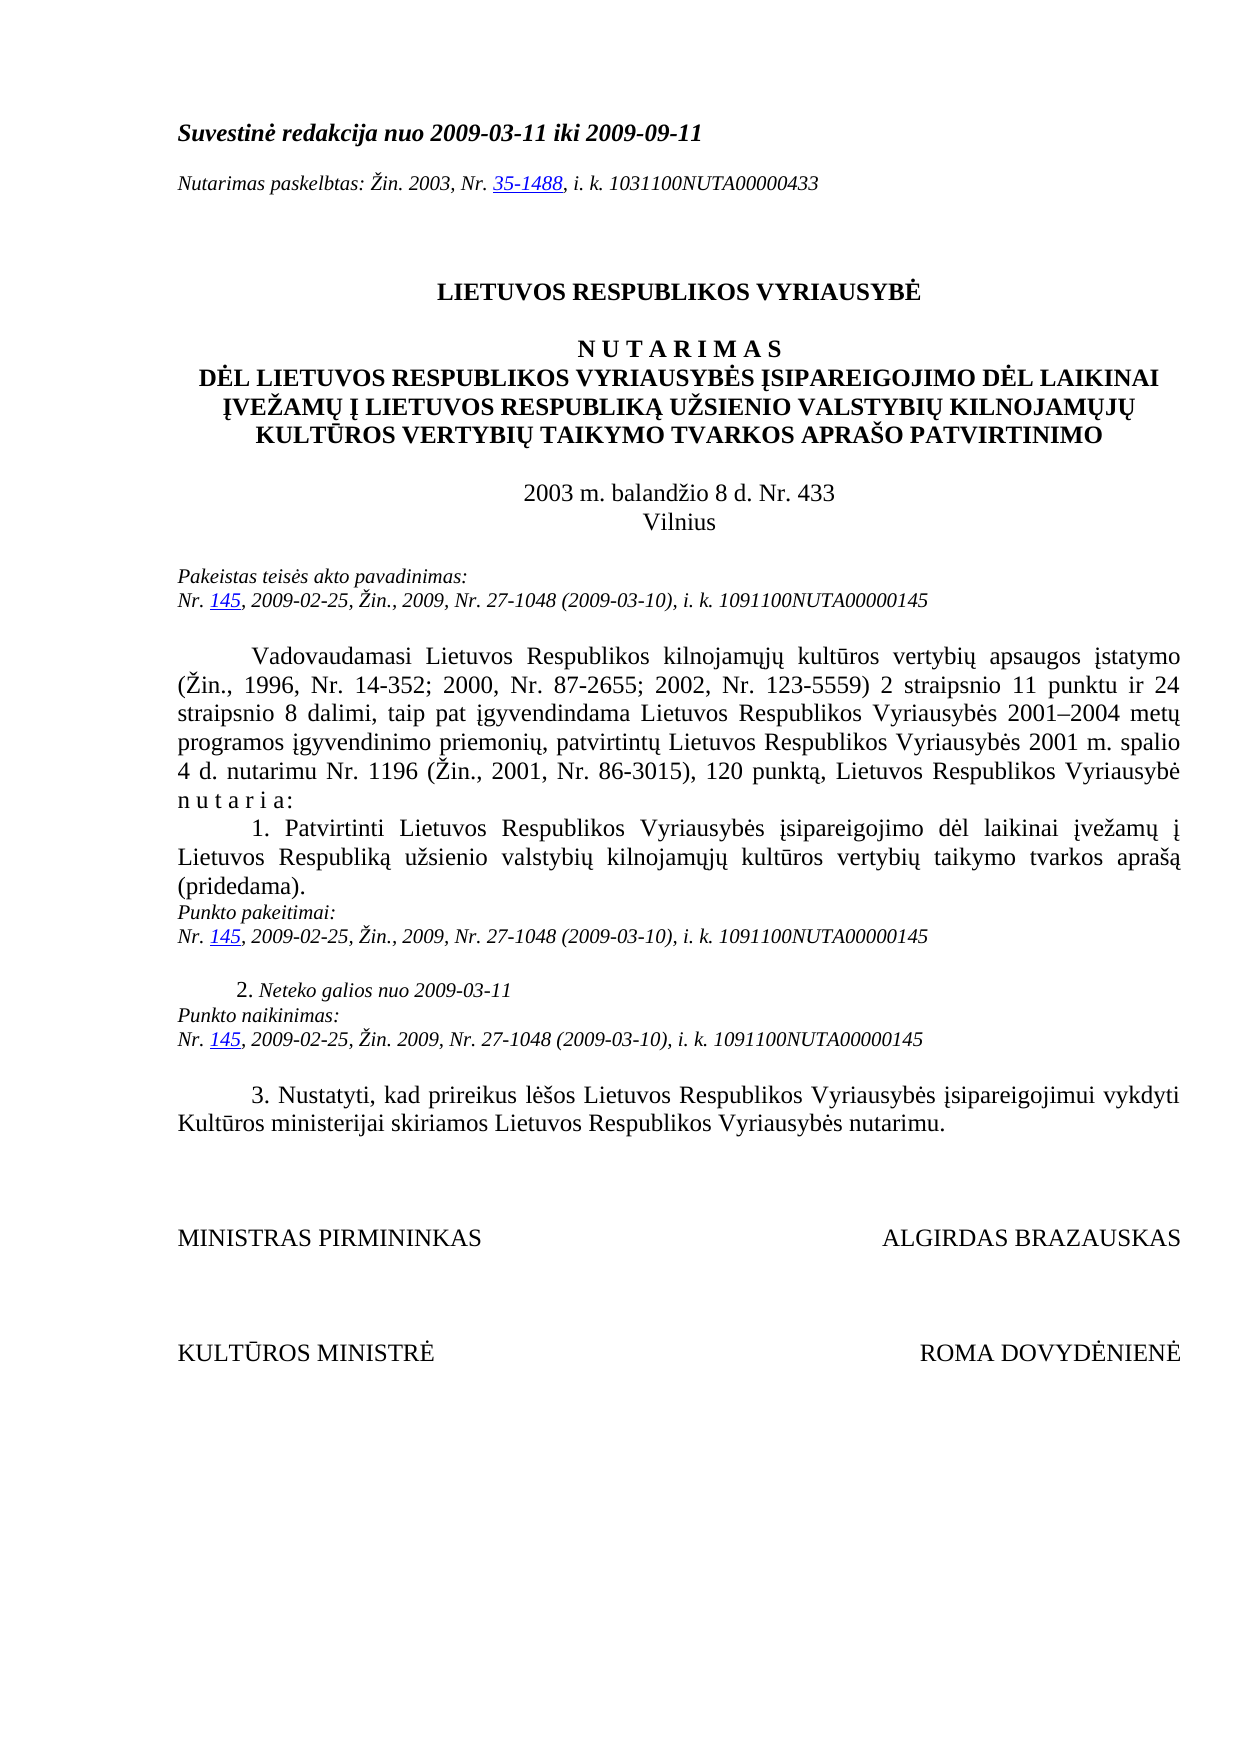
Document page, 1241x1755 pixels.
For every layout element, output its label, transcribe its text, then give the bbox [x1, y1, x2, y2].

text 1. Patvirtinti Lietuvos Respublikos Vyriausybės įsipareigojimo dėl laikinai įvežamų į Lietuvos Respubliką užsienio valstybių kilnojamųjų kultūros vertybių taikymo tvarkos aprašą (pridedama). [177, 813, 1181, 900]
text Nr. 145, 2009-02-25, Žin. 2009, Nr. 27-1048 (2009-03-10), i. k. 1091100NUTA00000145 [177, 1027, 1181, 1051]
text Pakeistas teisės akto pavadinimas: [177, 564, 1181, 588]
text DĖL LIETUVOS RESPUBLIKOS VYRIAUSYBĖS ĮSIPAREIGOJIMO DĖL LAIKINAI ĮVEŽAMŲ Į LIETUVOS RESPUBLIKĄ UŽSIENIO VALSTYBIŲ KILNOJAMŲJŲ KULTŪROS VERTYBIŲ TAIKYMO TVARKOS APRAŠO PATVIRTINIMO [177, 363, 1181, 449]
text MINISTRAS PIRMININKAS ALGIRDAS BRAZAUSKAS [177, 1223, 1181, 1252]
text 3. Nustatyti, kad prireikus lėšos Lietuvos Respublikos Vyriausybės įsipareigojimui vykdyti Kultūros ministerijai skiriamos Lietuvos Respublikos Vyriausybės nutarimu. [177, 1080, 1181, 1137]
text Suvestinė redakcija nuo 2009-03-11 iki 2009-09-11 [177, 118, 1181, 147]
text Punkto naikinimas: [177, 1003, 1181, 1027]
text 2003 m. balandžio 8 d. Nr. 433 [177, 478, 1181, 507]
text Vadovaudamasi Lietuvos Respublikos kilnojamųjų kultūros vertybių apsaugos įstatymo (Žin., 1996, Nr. 14-352; 2000, Nr. 87-2655; 2002, Nr. 123-5559) 2 straipsnio 11 punktu ir 24 straipsnio 8 dalimi, taip pat įgyvendindama Lietuvos Respublikos Vyriausybės 2001–2004 metų programos įgyvendinimo priemonių, patvirtintų Lietuvos Respublikos Vyriausybės 2001 m. spalio 4 d. nutarimu Nr. 1196 (Žin., 2001, Nr. 86-3015), 120 punktą, Lietuvos Respublikos Vyriausybė nutaria: [177, 641, 1181, 813]
text LIETUVOS RESPUBLIKOS VYRIAUSYBĖ [177, 277, 1181, 305]
text Vilnius [177, 507, 1181, 535]
text KULTŪROS MINISTRĖ ROMA DOVYDĖNIENĖ [177, 1338, 1181, 1367]
text N U T A R I M A S [177, 334, 1181, 363]
text Nr. 145, 2009-02-25, Žin., 2009, Nr. 27-1048 (2009-03-10), i. k. 1091100NUTA00000145 [177, 924, 1181, 948]
text Punkto pakeitimai: [177, 900, 1181, 924]
text Nr. 145, 2009-02-25, Žin., 2009, Nr. 27-1048 (2009-03-10), i. k. 1091100NUTA00000145 [177, 588, 1181, 612]
text Nutarimas paskelbtas: Žin. 2003, Nr. 35-1488, i. k. 1031100NUTA00000433 [177, 171, 1181, 195]
text 2. Neteko galios nuo 2009-03-11 [177, 977, 1181, 1003]
